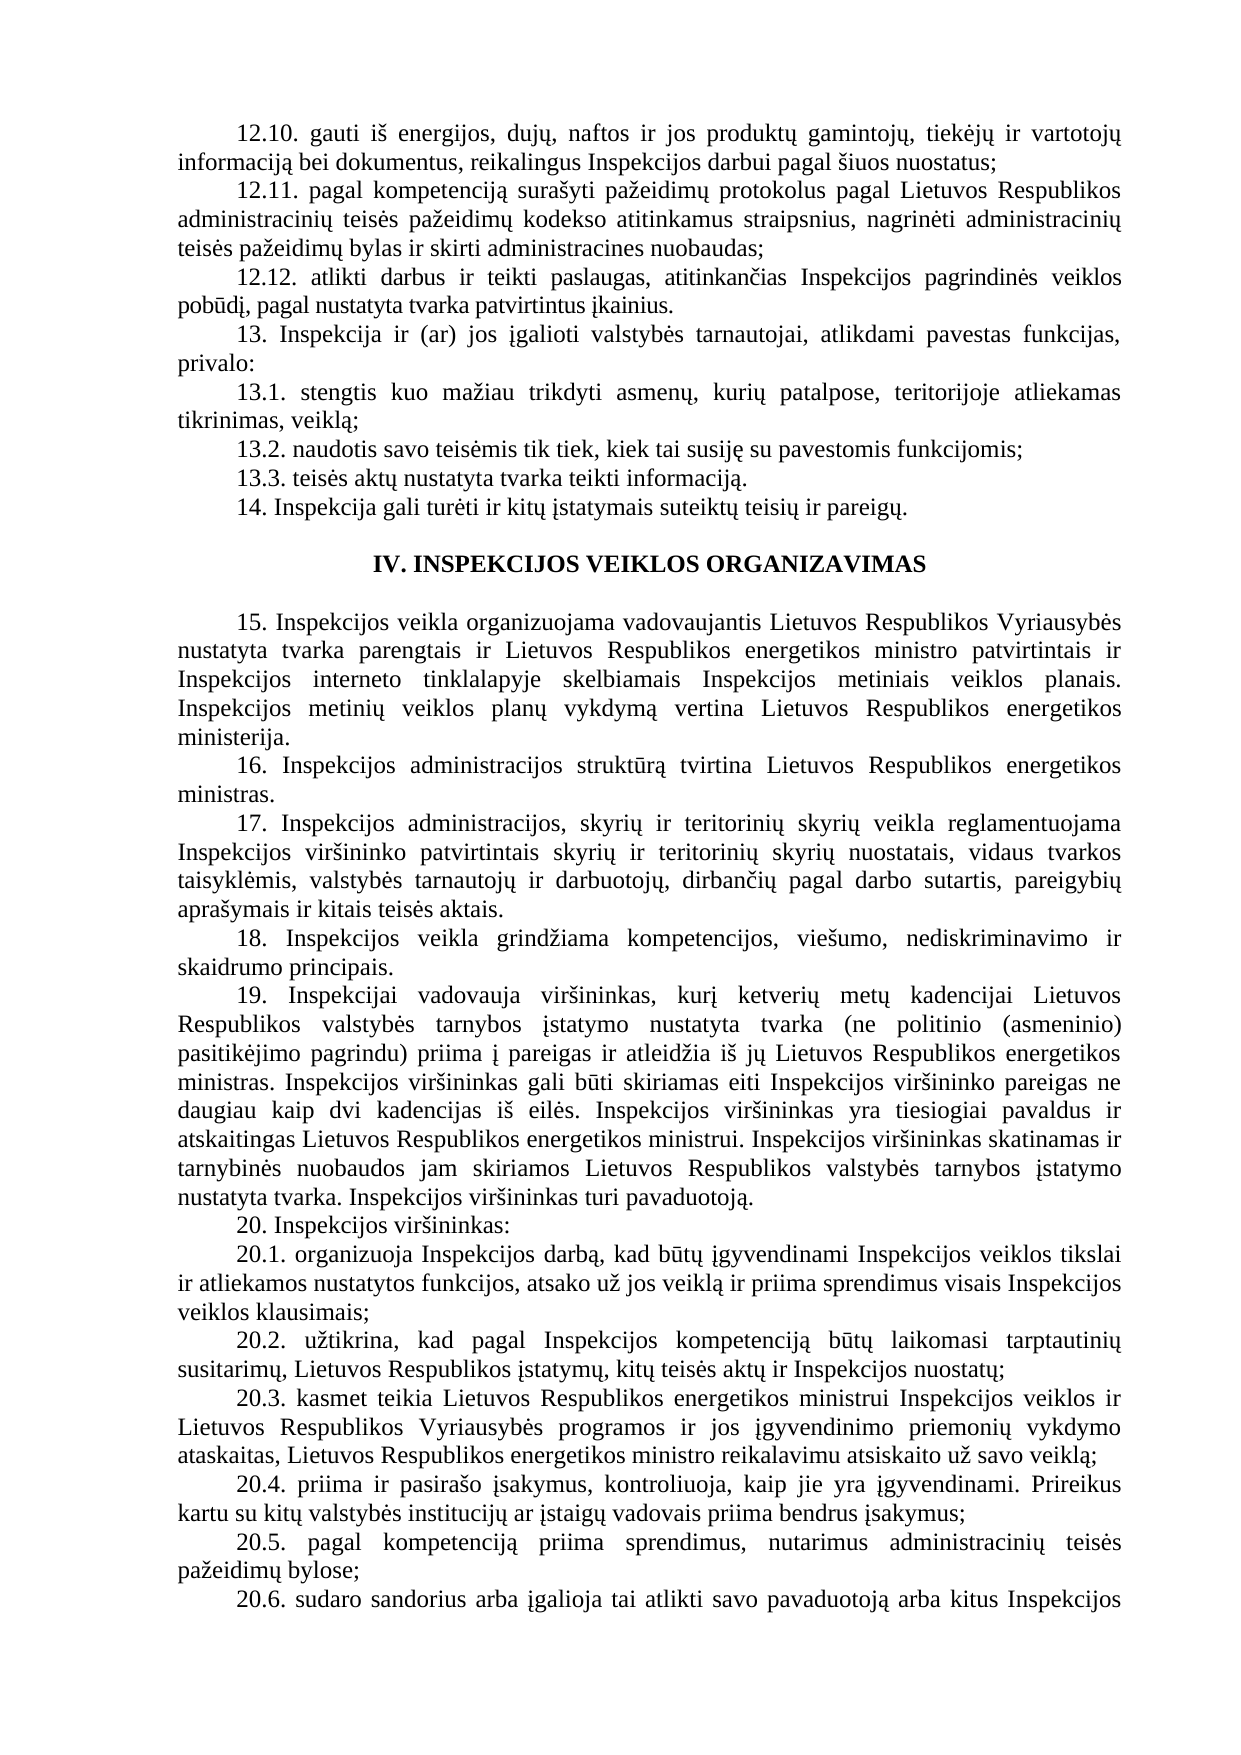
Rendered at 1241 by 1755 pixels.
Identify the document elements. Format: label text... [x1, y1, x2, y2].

text 14. Inspekcija gali turėti ir kitų įstatymais suteiktų teisių ir pareigų. [177, 492, 1122, 521]
text 15. Inspekcijos veikla organizuojama vadovaujantis Lietuvos Respublikos Vyriausybės nustatyta tvarka parengtais ir Lietuvos Respublikos energetikos ministro patvirtintais ir Inspekcijos interneto tinklalapyje skelbiamais Inspekcijos metiniais veiklos planais. Inspekcijos metinių veiklos planų vykdymą vertina Lietuvos Respublikos energetikos ministerija. [177, 607, 1122, 751]
text 20.6. sudaro sandorius arba įgalioja tai atlikti savo pavaduotoją arba kitus Inspekcijos [177, 1584, 1122, 1613]
text 16. Inspekcijos administracijos struktūrą tvirtina Lietuvos Respublikos energetikos ministras. [177, 751, 1122, 808]
text 20.1. organizuoja Inspekcijos darbą, kad būtų įgyvendinami Inspekcijos veiklos tikslai ir atliekamos nustatytos funkcijos, atsako už jos veiklą ir priima sprendimus visais Inspekcijos veiklos klausimais; [177, 1239, 1122, 1326]
text 19. Inspekcijai vadovauja viršininkas, kurį ketverių metų kadencijai Lietuvos Respublikos valstybės tarnybos įstatymo nustatyta tvarka (ne politinio (asmeninio) pasitikėjimo pagrindu) priima į pareigas ir atleidžia iš jų Lietuvos Respublikos energetikos ministras. Inspekcijos viršininkas gali būti skiriamas eiti Inspekcijos viršininko pareigas ne daugiau kaip dvi kadencijas iš eilės. Inspekcijos viršininkas yra tiesiogiai pavaldus ir atskaitingas Lietuvos Respublikos energetikos ministrui. Inspekcijos viršininkas skatinamas ir tarnybinės nuobaudos jam skiriamos Lietuvos Respublikos valstybės tarnybos įstatymo nustatyta tvarka. Inspekcijos viršininkas turi pavaduotoją. [177, 981, 1122, 1211]
text 17. Inspekcijos administracijos, skyrių ir teritorinių skyrių veikla reglamentuojama Inspekcijos viršininko patvirtintais skyrių ir teritorinių skyrių nuostatais, vidaus tvarkos taisyklėmis, valstybės tarnautojų ir darbuotojų, dirbančių pagal darbo sutartis, pareigybių aprašymais ir kitais teisės aktais. [177, 808, 1122, 923]
text 20.3. kasmet teikia Lietuvos Respublikos energetikos ministrui Inspekcijos veiklos ir Lietuvos Respublikos Vyriausybės programos ir jos įgyvendinimo priemonių vykdymo ataskaitas, Lietuvos Respublikos energetikos ministro reikalavimu atsiskaito už savo veiklą; [177, 1383, 1122, 1469]
text IV. INSPEKCIJOS VEIKLOS ORGANIZAVIMAS [177, 549, 1122, 578]
text 13. Inspekcija ir (ar) jos įgalioti valstybės tarnautojai, atlikdami pavestas funkcijas, privalo: [177, 319, 1122, 377]
text 18. Inspekcijos veikla grindžiama kompetencijos, viešumo, nediskriminavimo ir skaidrumo principais. [177, 923, 1122, 981]
text 13.3. teisės aktų nustatyta tvarka teikti informaciją. [177, 463, 1122, 492]
text 20. Inspekcijos viršininkas: [177, 1211, 1122, 1239]
text 13.2. naudotis savo teisėmis tik tiek, kiek tai susiję su pavestomis funkcijomis; [177, 434, 1122, 463]
text 20.5. pagal kompetenciją priima sprendimus, nutarimus administracinių teisės pažeidimų bylose; [177, 1527, 1122, 1584]
text 20.2. užtikrina, kad pagal Inspekcijos kompetenciją būtų laikomasi tarptautinių susitarimų, Lietuvos Respublikos įstatymų, kitų teisės aktų ir Inspekcijos nuostatų; [177, 1326, 1122, 1383]
text 20.4. priima ir pasirašo įsakymus, kontroliuoja, kaip jie yra įgyvendinami. Prireikus kartu su kitų valstybės institucijų ar įstaigų vadovais priima bendrus įsakymus; [177, 1469, 1122, 1527]
text 12.11. pagal kompetenciją surašyti pažeidimų protokolus pagal Lietuvos Respublikos administracinių teisės pažeidimų kodekso atitinkamus straipsnius, nagrinėti administracinių teisės pažeidimų bylas ir skirti administracines nuobaudas; [177, 176, 1122, 262]
text 12.10. gauti iš energijos, dujų, naftos ir jos produktų gamintojų, tiekėjų ir vartotojų informaciją bei dokumentus, reikalingus Inspekcijos darbui pagal šiuos nuostatus; [177, 118, 1122, 176]
text 13.1. stengtis kuo mažiau trikdyti asmenų, kurių patalpose, teritorijoje atliekamas tikrinimas, veiklą; [177, 377, 1122, 434]
text 12.12. atlikti darbus ir teikti paslaugas, atitinkančias Inspekcijos pagrindinės veiklos pobūdį, pagal nustatyta tvarka patvirtintus įkainius. [177, 262, 1122, 319]
